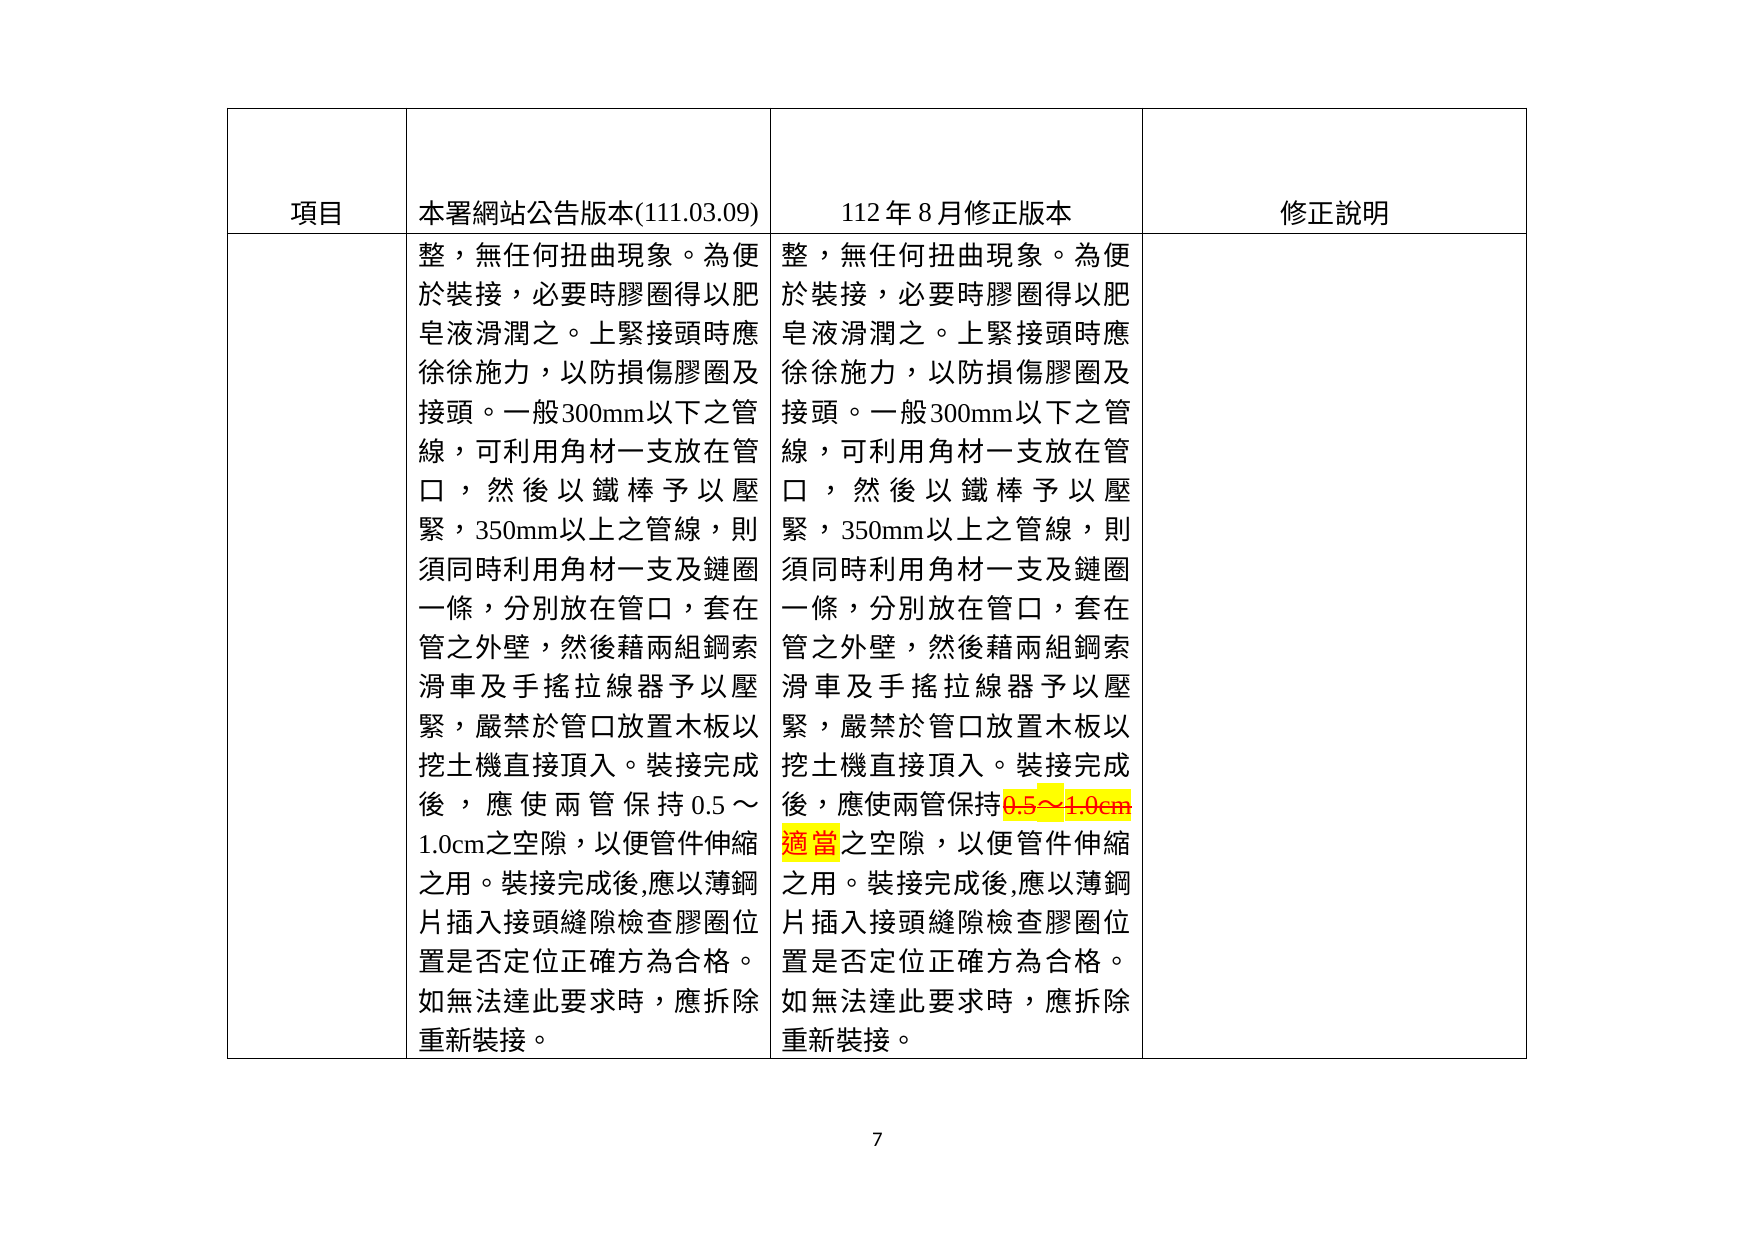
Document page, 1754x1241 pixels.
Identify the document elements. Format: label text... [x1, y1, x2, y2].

table_cell 整，無任何扭曲現象。為便於裝接，必要時膠圈得以肥皂液滑潤之。上緊接頭時應徐徐施力，以防損傷膠圈及接頭。一般300mm以下之管線，可利用角材一支放在管口，然後以鐵棒予以壓緊，350mm以上之管線，則須同時利用角材一支及鏈圈一條，分別放在管口，套在管之外壁，然後藉兩組鋼索滑車及手搖拉線器予以壓緊，嚴禁於管口放置木板以挖土機直接頂入。裝接完成後，應使兩管保持0.5～1.0cm適當之空隙，以便管件伸縮之用。裝接完成後,應以薄鋼片插入接頭縫隙檢查膠圈位置是否定位正確方為合格。如無法達此要求時，應拆除重新裝接。 [771, 234, 1142, 1058]
table_cell [228, 234, 406, 1058]
table_header 修正說明 [1143, 109, 1526, 232]
table_cell 整，無任何扭曲現象。為便於裝接，必要時膠圈得以肥皂液滑潤之。上緊接頭時應徐徐施力，以防損傷膠圈及接頭。一般300mm以下之管線，可利用角材一支放在管口，然後以鐵棒予以壓緊，350mm以上之管線，則須同時利用角材一支及鏈圈一條，分別放在管口，套在管之外壁，然後藉兩組鋼索滑車及手搖拉線器予以壓緊，嚴禁於管口放置木板以挖土機直接頂入。裝接完成後，應使兩管保持0.5～1.0cm之空隙，以便管件伸縮之用。裝接完成後,應以薄鋼片插入接頭縫隙檢查膠圈位置是否定位正確方為合格。如無法達此要求時，應拆除重新裝接。 [407, 234, 770, 1058]
table_header 112年8月修正版本 [771, 109, 1142, 232]
table_header 本署網站公告版本(111.03.09) [407, 109, 770, 232]
table_header 項目 [228, 109, 406, 232]
table_cell [1143, 234, 1526, 1058]
